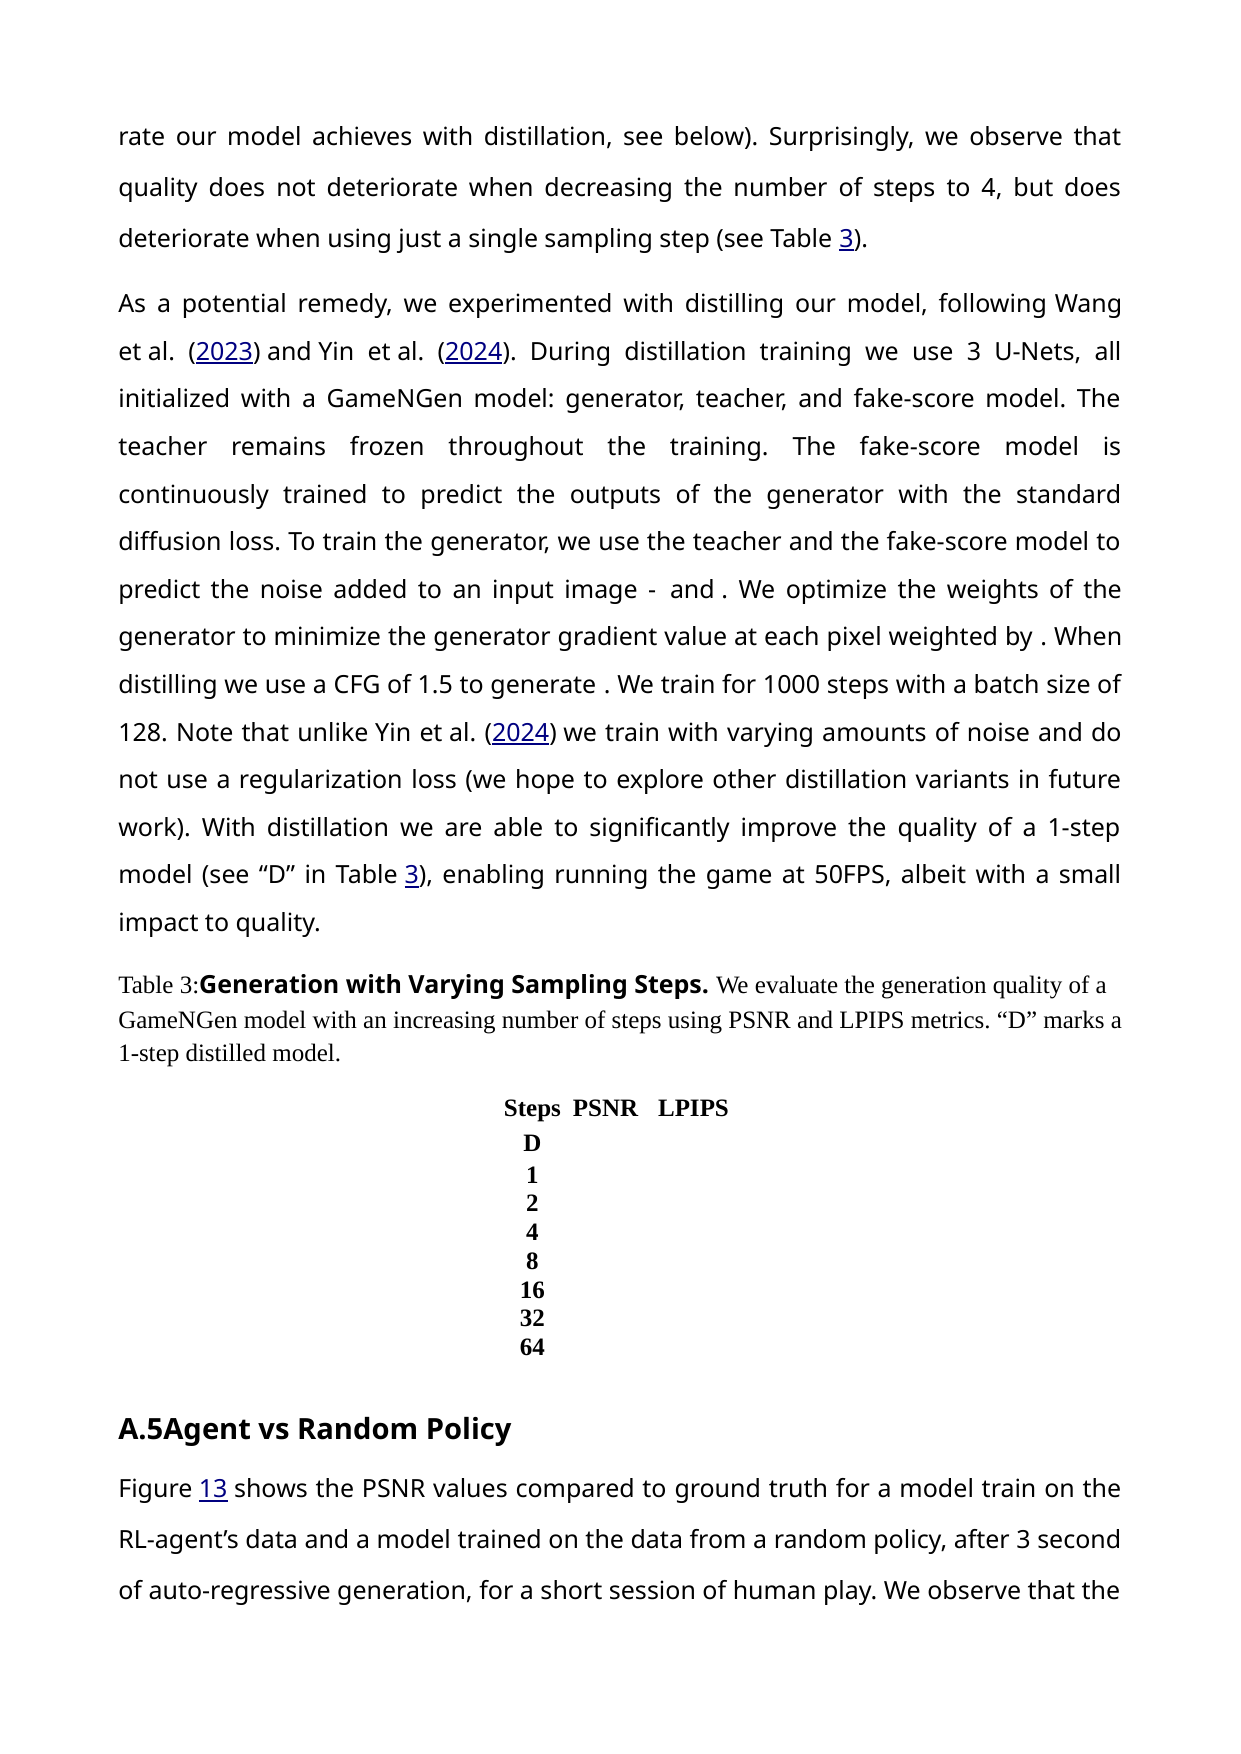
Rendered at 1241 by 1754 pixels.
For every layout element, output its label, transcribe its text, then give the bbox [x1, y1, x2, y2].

table_cell 64 [498, 1332, 567, 1361]
table_cell [650, 1332, 743, 1361]
table_cell [650, 1304, 743, 1332]
table_cell [650, 1246, 743, 1275]
table_cell [650, 1125, 743, 1160]
table_cell 8 [498, 1246, 567, 1275]
table_cell 32 [498, 1304, 567, 1332]
text As a potential remedy, we experimented with distilling our model, following Wang et al. (2023) and Yin et al. (2024). During distillation training we use 3 U-Nets, all initialized with a GameNGen model: generator, teacher, and fake-score model. The teacher remains frozen throughout the training. The fake-score model is continuously trained to predict the outputs of the generator with the standard diffusion loss. To train the generator, we use the teacher and the fake-score model to predict the noise added to an input image - and . We optimize the weights of the generator to minimize the generator gradient value at each pixel weighted by . When distilling we use a CFG of 1.5 to generate . We train for 1000 steps with a batch size of 128. Note that unlike Yin et al. (2024) we train with varying amounts of noise and do not use a regularization loss (we hope to explore other distillation variants in future work). With distillation we are able to significantly improve the quality of a 1-step model (see “D” in Table 3), enabling running the game at 50FPS, albeit with a small impact to quality. [118, 286, 1122, 939]
table_cell 4 [498, 1217, 567, 1246]
table_cell [650, 1275, 743, 1303]
text Figure 13 shows the PSNR values compared to ground truth for a model train on the RL-agent’s data and a model trained on the data from a random policy, after 3 second of auto-regressive generation, for a short session of human play. We observe that the [118, 1471, 1122, 1607]
text rate our model achieves with distillation, see below). Surprisingly, we observe that quality does not deteriorate when decreasing the number of steps to 4, but does deteriorate when using just a single sampling step (see Table 3). [118, 118, 1122, 254]
table_cell [567, 1160, 650, 1188]
table_cell 1 [498, 1160, 567, 1188]
table_header Steps [498, 1091, 567, 1125]
table_cell 16 [498, 1275, 567, 1303]
table_cell [567, 1332, 650, 1361]
table_cell [567, 1189, 650, 1217]
table_header PSNR [567, 1091, 650, 1125]
table_cell 2 [498, 1189, 567, 1217]
table_header LPIPS [650, 1091, 743, 1125]
table_cell [567, 1275, 650, 1303]
table_cell [650, 1189, 743, 1217]
table_cell [650, 1160, 743, 1188]
table_cell [567, 1304, 650, 1332]
table_cell D [498, 1125, 567, 1160]
text Table 3:Generation with Varying Sampling Steps. We evaluate the generation quality of a GameNGen model with an increasing number of steps using PSNR and LPIPS metrics. “D” marks a 1-step distilled model. [118, 967, 1122, 1067]
table_cell [567, 1125, 650, 1160]
subtitle A.5Agent vs Random Policy [118, 1409, 1122, 1448]
table_cell [567, 1217, 650, 1246]
table_cell [567, 1246, 650, 1275]
table_cell [650, 1217, 743, 1246]
